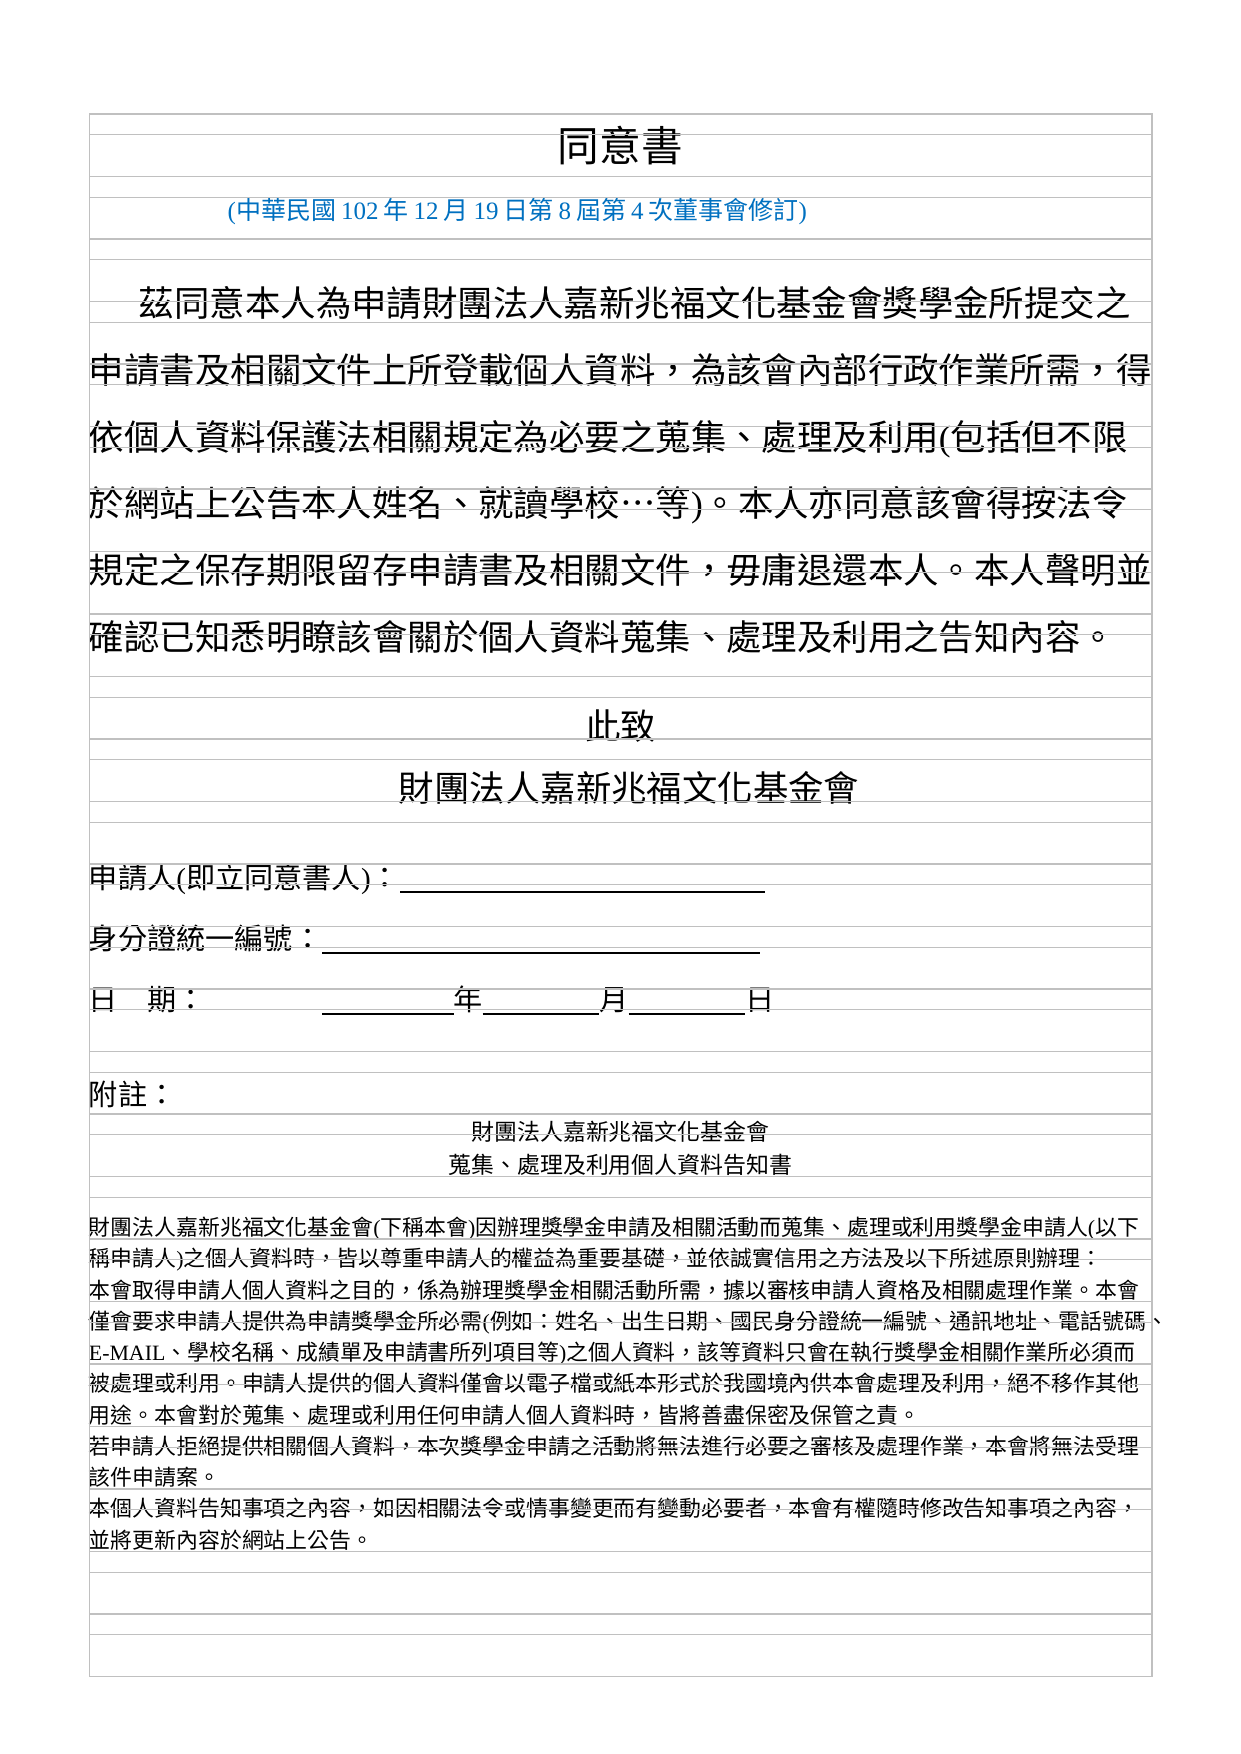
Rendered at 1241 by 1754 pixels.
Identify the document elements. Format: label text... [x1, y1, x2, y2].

text 本個人資料告知事項之內容，如因相關法令或情事變更而有變動必要者，本會有權隨時修改告知事項之內容，並將更新內容於網站上公告。 [90, 1492, 1151, 1509]
text 財團法人嘉新兆福文化基金會 蒐集、處理及利用個人資料告知書 [90, 1115, 1151, 1134]
text 若申請人拒絕提供相關個人資料，本次獎學金申請之活動將無法進行必要之審核及處理作業，本會將無法受理該件申請案。 [90, 1429, 1151, 1447]
text [90, 740, 1151, 744]
text 日 期： 年 月 日 [623, 990, 750, 1009]
text 日 期： 年 月 日 [90, 977, 1151, 988]
text 茲同意本人為申請財團法人嘉新兆福文化基金會獎學金所提交之申請書及相關文件上所登載個人資料，為該會內部行政作業所需，得依個人資料保護法相關規定為必要之蒐集、處理及利用(包括但不限於網站上公告本人姓名、就讀學校…等)。本人亦同意該會得按法令規定之保存期限留存申請書及相關文件，毋庸退還本人。本人聲明並確認已知悉明瞭該會關於個人資料蒐集、處理及利用之告知內容。 [90, 635, 1151, 663]
text 申請人(即立同意書人)： [90, 854, 1151, 863]
text 日 期： 年 月 日 [90, 1010, 1151, 1019]
text 申請人(即立同意書人)： [249, 867, 268, 884]
text [90, 802, 1151, 807]
text 本個人資料告知事項之內容，如因相關法令或情事變更而有變動必要者，本會有權隨時修改告知事項之內容，並將更新內容於網站上公告。 [90, 1510, 1151, 1551]
text 日 期： 年 月 日 [470, 990, 605, 1009]
text 茲同意本人為申請財團法人嘉新兆福文化基金會獎學金所提交之申請書及相關文件上所登載個人資料，為該會內部行政作業所需，得依個人資料保護法相關規定為必要之蒐集、處理及利用(包括但不限於網站上公告本人姓名、就讀學校…等)。本人亦同意該會得按法令規定之保存期限留存申請書及相關文件，毋庸退還本人。本人聲明並確認已知悉明瞭該會關於個人資料蒐集、處理及利用之告知內容。 [90, 552, 1151, 572]
text [90, 115, 1151, 134]
text 財團法人嘉新兆福文化基金會 蒐集、處理及利用個人資料告知書 [90, 1135, 1151, 1176]
text 身分證統一編號： [247, 927, 282, 947]
text 茲同意本人為申請財團法人嘉新兆福文化基金會獎學金所提交之申請書及相關文件上所登載個人資料，為該會內部行政作業所需，得依個人資料保護法相關規定為必要之蒐集、處理及利用(包括但不限於網站上公告本人姓名、就讀學校…等)。本人亦同意該會得按法令規定之保存期限留存申請書及相關文件，毋庸退還本人。本人聲明並確認已知悉明瞭該會關於個人資料蒐集、處理及利用之告知內容。 [90, 302, 1151, 322]
text 茲同意本人為申請財團法人嘉新兆福文化基金會獎學金所提交之申請書及相關文件上所登載個人資料，為該會內部行政作業所需，得依個人資料保護法相關規定為必要之蒐集、處理及利用(包括但不限於網站上公告本人姓名、就讀學校…等)。本人亦同意該會得按法令規定之保存期限留存申請書及相關文件，毋庸退還本人。本人聲明並確認已知悉明瞭該會關於個人資料蒐集、處理及利用之告知內容。 [90, 510, 1151, 551]
text 茲同意本人為申請財團法人嘉新兆福文化基金會獎學金所提交之申請書及相關文件上所登載個人資料，為該會內部行政作業所需，得依個人資料保護法相關規定為必要之蒐集、處理及利用(包括但不限於網站上公告本人姓名、就讀學校…等)。本人亦同意該會得按法令規定之保存期限留存申請書及相關文件，毋庸退還本人。本人聲明並確認已知悉明瞭該會關於個人資料蒐集、處理及利用之告知內容。 [90, 448, 1151, 488]
text 申請人(即立同意書人)： [90, 885, 1151, 897]
text 若申請人拒絕提供相關個人資料，本次獎學金申請之活動將無法進行必要之審核及處理作業，本會將無法受理該件申請案。 [90, 1448, 1151, 1488]
text 身分證統一編號： [124, 927, 194, 947]
text 本會取得申請人個人資料之目的，係為辦理獎學金相關活動所需，據以審核申請人資格及相關處理作業。本會僅會要求申請人提供為申請獎學金所必需(例如：姓名、出生日期、國民身分證統一編號、通訊地址、電話號碼、E-MAIL、學校名稱、成績單及申請書所列項目等)之個人資料，該等資料只會在執行獎學金相關作業所必須而被處理或利用。申請人提供的個人資料僅會以電子檔或紙本形式於我國境內供本會處理及利用，絕不移作其他用途。本會對於蒐集、處理或利用任何申請人個人資料時，皆將善盡保密及保管之責。 [90, 1385, 1151, 1426]
text 茲同意本人為申請財團法人嘉新兆福文化基金會獎學金所提交之申請書及相關文件上所登載個人資料，為該會內部行政作業所需，得依個人資料保護法相關規定為必要之蒐集、處理及利用(包括但不限於網站上公告本人姓名、就讀學校…等)。本人亦同意該會得按法令規定之保存期限留存申請書及相關文件，毋庸退還本人。本人聲明並確認已知悉明瞭該會關於個人資料蒐集、處理及利用之告知內容。 [90, 615, 1151, 634]
text 本會取得申請人個人資料之目的，係為辦理獎學金相關活動所需，據以審核申請人資格及相關處理作業。本會僅會要求申請人提供為申請獎學金所必需(例如：姓名、出生日期、國民身分證統一編號、通訊地址、電話號碼、E-MAIL、學校名稱、成績單及申請書所列項目等)之個人資料，該等資料只會在執行獎學金相關作業所必須而被處理或利用。申請人提供的個人資料僅會以電子檔或紙本形式於我國境內供本會處理及利用，絕不移作其他用途。本會對於蒐集、處理或利用任何申請人個人資料時，皆將善盡保密及保管之責。 [90, 1302, 1151, 1322]
text 身分證統一編號： [90, 916, 1151, 926]
text 身分證統一編號： [192, 927, 246, 947]
text 本會取得申請人個人資料之目的，係為辦理獎學金相關活動所需，據以審核申請人資格及相關處理作業。本會僅會要求申請人提供為申請獎學金所必需(例如：姓名、出生日期、國民身分證統一編號、通訊地址、電話號碼、E-MAIL、學校名稱、成績單及申請書所列項目等)之個人資料，該等資料只會在執行獎學金相關作業所必須而被處理或利用。申請人提供的個人資料僅會以電子檔或紙本形式於我國境內供本會處理及利用，絕不移作其他用途。本會對於蒐集、處理或利用任何申請人個人資料時，皆將善盡保密及保管之責。 [90, 1323, 1151, 1363]
text [90, 192, 1151, 197]
text 身分證統一編號： [90, 948, 1151, 958]
text 申請人(即立同意書人)： [163, 865, 189, 884]
text [90, 682, 1151, 697]
text 申請人(即立同意書人)： [212, 865, 247, 884]
text 申請人(即立同意書人)： [347, 865, 1151, 884]
text 本會取得申請人個人資料之目的，係為辦理獎學金相關活動所需，據以審核申請人資格及相關處理作業。本會僅會要求申請人提供為申請獎學金所必需(例如：姓名、出生日期、國民身分證統一編號、通訊地址、電話號碼、E-MAIL、學校名稱、成績單及申請書所列項目等)之個人資料，該等資料只會在執行獎學金相關作業所必須而被處理或利用。申請人提供的個人資料僅會以電子檔或紙本形式於我國境內供本會處理及利用，絕不移作其他用途。本會對於蒐集、處理或利用任何申請人個人資料時，皆將善盡保密及保管之責。 [90, 1273, 1151, 1301]
text 茲同意本人為申請財團法人嘉新兆福文化基金會獎學金所提交之申請書及相關文件上所登載個人資料，為該會內部行政作業所需，得依個人資料保護法相關規定為必要之蒐集、處理及利用(包括但不限於網站上公告本人姓名、就讀學校…等)。本人亦同意該會得按法令規定之保存期限留存申請書及相關文件，毋庸退還本人。本人聲明並確認已知悉明瞭該會關於個人資料蒐集、處理及利用之告知內容。 [90, 323, 1151, 363]
text (中華民國102年12月19日第8屆第4次董事會修訂) [90, 198, 1151, 226]
text [90, 744, 1151, 759]
text 身分證統一編號： [277, 927, 1151, 947]
text 財團法人嘉新兆福文化基金會(下稱本會)因辦理獎學金申請及相關活動而蒐集、處理或利用獎學金申請人(以下稱申請人)之個人資料時，皆以尊重申請人的權益為重要基礎，並依誠實信用之方法及以下所述原則辦理： [90, 1240, 1151, 1259]
text 此致 [90, 698, 1151, 738]
text 申請人(即立同意書人)： [271, 865, 344, 884]
text 茲同意本人為申請財團法人嘉新兆福文化基金會獎學金所提交之申請書及相關文件上所登載個人資料，為該會內部行政作業所需，得依個人資料保護法相關規定為必要之蒐集、處理及利用(包括但不限於網站上公告本人姓名、就讀學校…等)。本人亦同意該會得按法令規定之保存期限留存申請書及相關文件，毋庸退還本人。本人聲明並確認已知悉明瞭該會關於個人資料蒐集、處理及利用之告知內容。 [90, 385, 1151, 426]
text 財團法人嘉新兆福文化基金會(下稱本會)因辦理獎學金申請及相關活動而蒐集、處理或利用獎學金申請人(以下稱申請人)之個人資料時，皆以尊重申請人的權益為重要基礎，並依誠實信用之方法及以下所述原則辦理： [90, 1260, 1151, 1273]
text 財團法人嘉新兆福文化基金會(下稱本會)因辦理獎學金申請及相關活動而蒐集、處理或利用獎學金申請人(以下稱申請人)之個人資料時，皆以尊重申請人的權益為重要基礎，並依誠實信用之方法及以下所述原則辦理： [90, 1211, 1151, 1238]
text 日 期： 年 月 日 [769, 990, 1151, 1009]
text 日 期： 年 月 日 [112, 990, 163, 1009]
text 本會取得申請人個人資料之目的，係為辦理獎學金相關活動所需，據以審核申請人資格及相關處理作業。本會僅會要求申請人提供為申請獎學金所必需(例如：姓名、出生日期、國民身分證統一編號、通訊地址、電話號碼、E-MAIL、學校名稱、成績單及申請書所列項目等)之個人資料，該等資料只會在執行獎學金相關作業所必須而被處理或利用。申請人提供的個人資料僅會以電子檔或紙本形式於我國境內供本會處理及利用，絕不移作其他用途。本會對於蒐集、處理或利用任何申請人個人資料時，皆將善盡保密及保管之責。 [90, 1365, 1151, 1384]
text 身分證統一編號： [111, 927, 129, 947]
text 申請人(即立同意書人)： [104, 865, 160, 884]
text 同意書 [90, 135, 1151, 174]
text 附註： [90, 1073, 1151, 1113]
text 茲同意本人為申請財團法人嘉新兆福文化基金會獎學金所提交之申請書及相關文件上所登載個人資料，為該會內部行政作業所需，得依個人資料保護法相關規定為必要之蒐集、處理及利用(包括但不限於網站上公告本人姓名、就讀學校…等)。本人亦同意該會得按法令規定之保存期限留存申請書及相關文件，毋庸退還本人。本人聲明並確認已知悉明瞭該會關於個人資料蒐集、處理及利用之告知內容。 [90, 573, 1151, 613]
text 茲同意本人為申請財團法人嘉新兆福文化基金會獎學金所提交之申請書及相關文件上所登載個人資料，為該會內部行政作業所需，得依個人資料保護法相關規定為必要之蒐集、處理及利用(包括但不限於網站上公告本人姓名、就讀學校…等)。本人亦同意該會得按法令規定之保存期限留存申請書及相關文件，毋庸退還本人。本人聲明並確認已知悉明瞭該會關於個人資料蒐集、處理及利用之告知內容。 [90, 263, 1151, 301]
text 財團法人嘉新兆福文化基金會 [90, 760, 1151, 801]
text 日 期： 年 月 日 [174, 990, 468, 1009]
